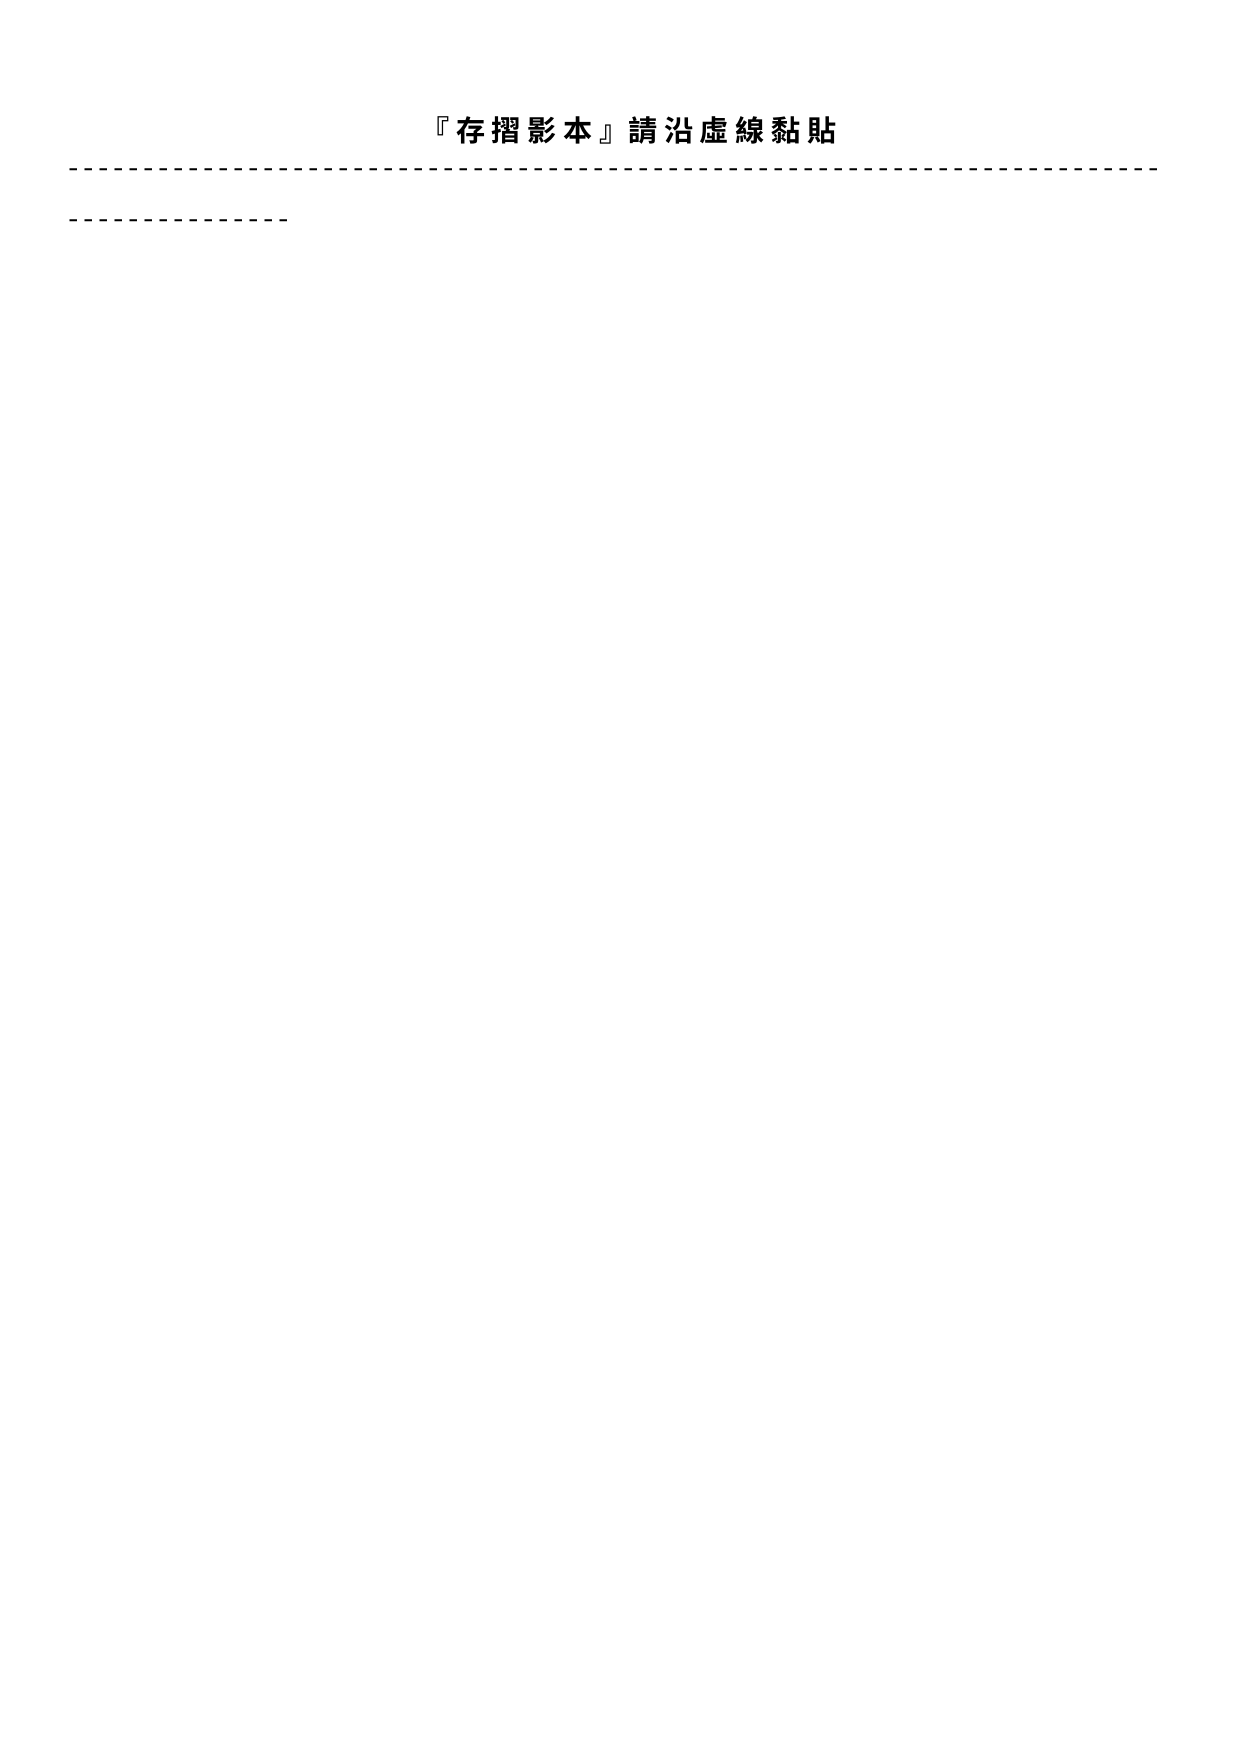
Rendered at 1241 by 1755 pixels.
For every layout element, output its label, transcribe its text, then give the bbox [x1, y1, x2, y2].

text 『 存 摺 影 本 』請 沿 虛 線 黏 貼 [169, 108, 1087, 150]
text ---------------------------------------------------------------------------------------- [66, 150, 1173, 235]
